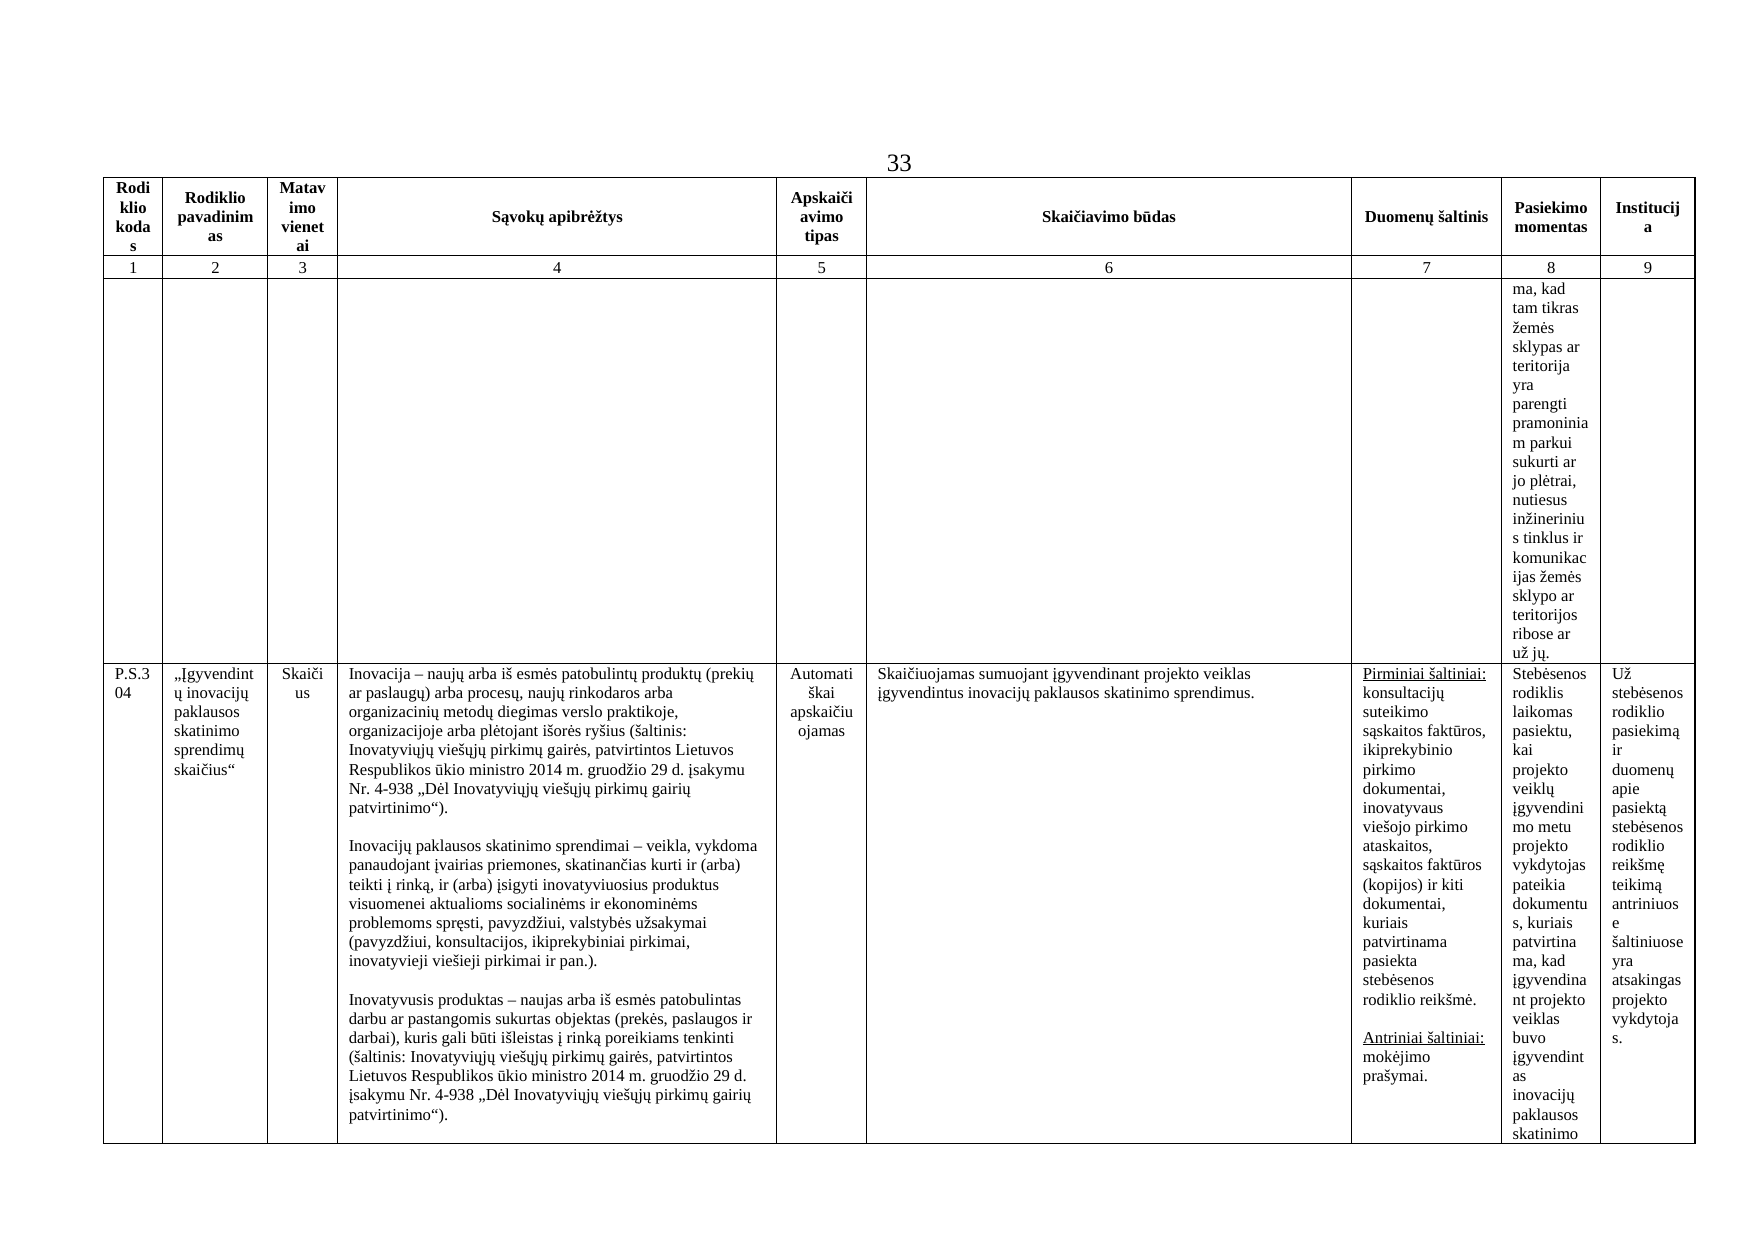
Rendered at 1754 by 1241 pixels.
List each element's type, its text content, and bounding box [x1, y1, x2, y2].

table_header Duomenų šaltinis [1352, 178, 1501, 255]
table_header Pasiekimo momentas [1502, 178, 1600, 255]
table_header Sąvokų apibrėžtys [338, 178, 776, 255]
table_cell 9 [1601, 256, 1694, 278]
table_cell [163, 279, 267, 662]
table_cell [867, 279, 1351, 662]
table_cell 8 [1502, 256, 1600, 278]
table_cell Skaičiuojamas sumuojant įgyvendinant projekto veiklas įgyvendintus inovacijų paklausos skatinimo sprendimus. [867, 664, 1351, 1143]
table_cell [1601, 279, 1694, 662]
table_cell Pirminiai šaltiniai: konsultacijų suteikimo sąskaitos faktūros, ikiprekybinio pirkimo dokumentai, inovatyvaus viešojo pirkimo ataskaitos, sąskaitos faktūros (kopijos) ir kiti dokumentai, kuriais patvirtinama pasiekta stebėsenos rodiklio reikšmė. Antriniai šaltiniai: mokėjimo prašymai. [1352, 664, 1501, 1143]
table_cell 2 [163, 256, 267, 278]
table_cell [777, 279, 866, 662]
table_header Apskaičiavimo tipas [777, 178, 866, 255]
table_cell 6 [867, 256, 1351, 278]
table_header Skaičiavimo būdas [867, 178, 1351, 255]
table_cell 1 [104, 256, 162, 278]
table_cell Stebėsenos rodiklis laikomas pasiektu, kai projekto veiklų įgyvendinimo metu projekto vykdytojas pateikia dokumentus, kuriais patvirtinama, kad įgyvendinant projekto veiklas buvo įgyvendintas inovacijų paklausos skatinimo [1502, 664, 1600, 1143]
table_cell P.S.304 [104, 664, 162, 1143]
table_cell Už stebėsenos rodiklio pasiekimą ir duomenų apie pasiektą stebėsenos rodiklio reikšmę teikimą antriniuose šaltiniuose yra atsakingas projekto vykdytojas. [1601, 664, 1694, 1143]
table_cell Inovacija – naujų arba iš esmės patobulintų produktų (prekių ar paslaugų) arba procesų, naujų rinkodaros arba organizacinių metodų diegimas verslo praktikoje, organizacijoje arba plėtojant išorės ryšius (šaltinis: Inovatyviųjų viešųjų pirkimų gairės, patvirtintos Lietuvos Respublikos ūkio ministro 2014 m. gruodžio 29 d. įsakymu Nr. 4-938 „Dėl Inovatyviųjų viešųjų pirkimų gairių patvirtinimo“). Inovacijų paklausos skatinimo sprendimai – veikla, vykdoma panaudojant įvairias priemones, skatinančias kurti ir (arba) teikti į rinką, ir (arba) įsigyti inovatyviuosius produktus visuomenei aktualioms socialinėms ir ekonominėms problemoms spręsti, pavyzdžiui, valstybės užsakymai (pavyzdžiui, konsultacijos, ikiprekybiniai pirkimai, inovatyvieji viešieji pirkimai ir pan.). Inovatyvusis produktas – naujas arba iš esmės patobulintas darbu ar pastangomis sukurtas objektas (prekės, paslaugos ir darbai), kuris gali būti išleistas į rinką poreikiams tenkinti (šaltinis: Inovatyviųjų viešųjų pirkimų gairės, patvirtintos Lietuvos Respublikos ūkio ministro 2014 m. gruodžio 29 d. įsakymu Nr. 4-938 „Dėl Inovatyviųjų viešųjų pirkimų gairių patvirtinimo“). [338, 664, 776, 1143]
table_cell [268, 279, 337, 662]
table_cell 5 [777, 256, 866, 278]
table_cell [338, 279, 776, 662]
table_header Rodiklio kodas [104, 178, 162, 255]
table_cell 3 [268, 256, 337, 278]
table_cell [1352, 279, 1501, 662]
table_cell ma, kad tam tikras žemės sklypas ar teritorija yra parengti pramoniniam parkui sukurti ar jo plėtrai, nutiesus inžinerinius tinklus ir komunikacijas žemės sklypo ar teritorijos ribose ar už jų. [1502, 279, 1600, 662]
table_cell „Įgyvendintų inovacijų paklausos skatinimo sprendimų skaičius“ [163, 664, 267, 1143]
table_cell [104, 279, 162, 662]
table_header Rodiklio pavadinimas [163, 178, 267, 255]
table_cell 7 [1352, 256, 1501, 278]
table_cell Skaičius [268, 664, 337, 1143]
table_cell 4 [338, 256, 776, 278]
table_header Matavimo vienetai [268, 178, 337, 255]
table_cell Automatiškai apskaičiuojamas [777, 664, 866, 1143]
table_header Institucija [1601, 178, 1694, 255]
